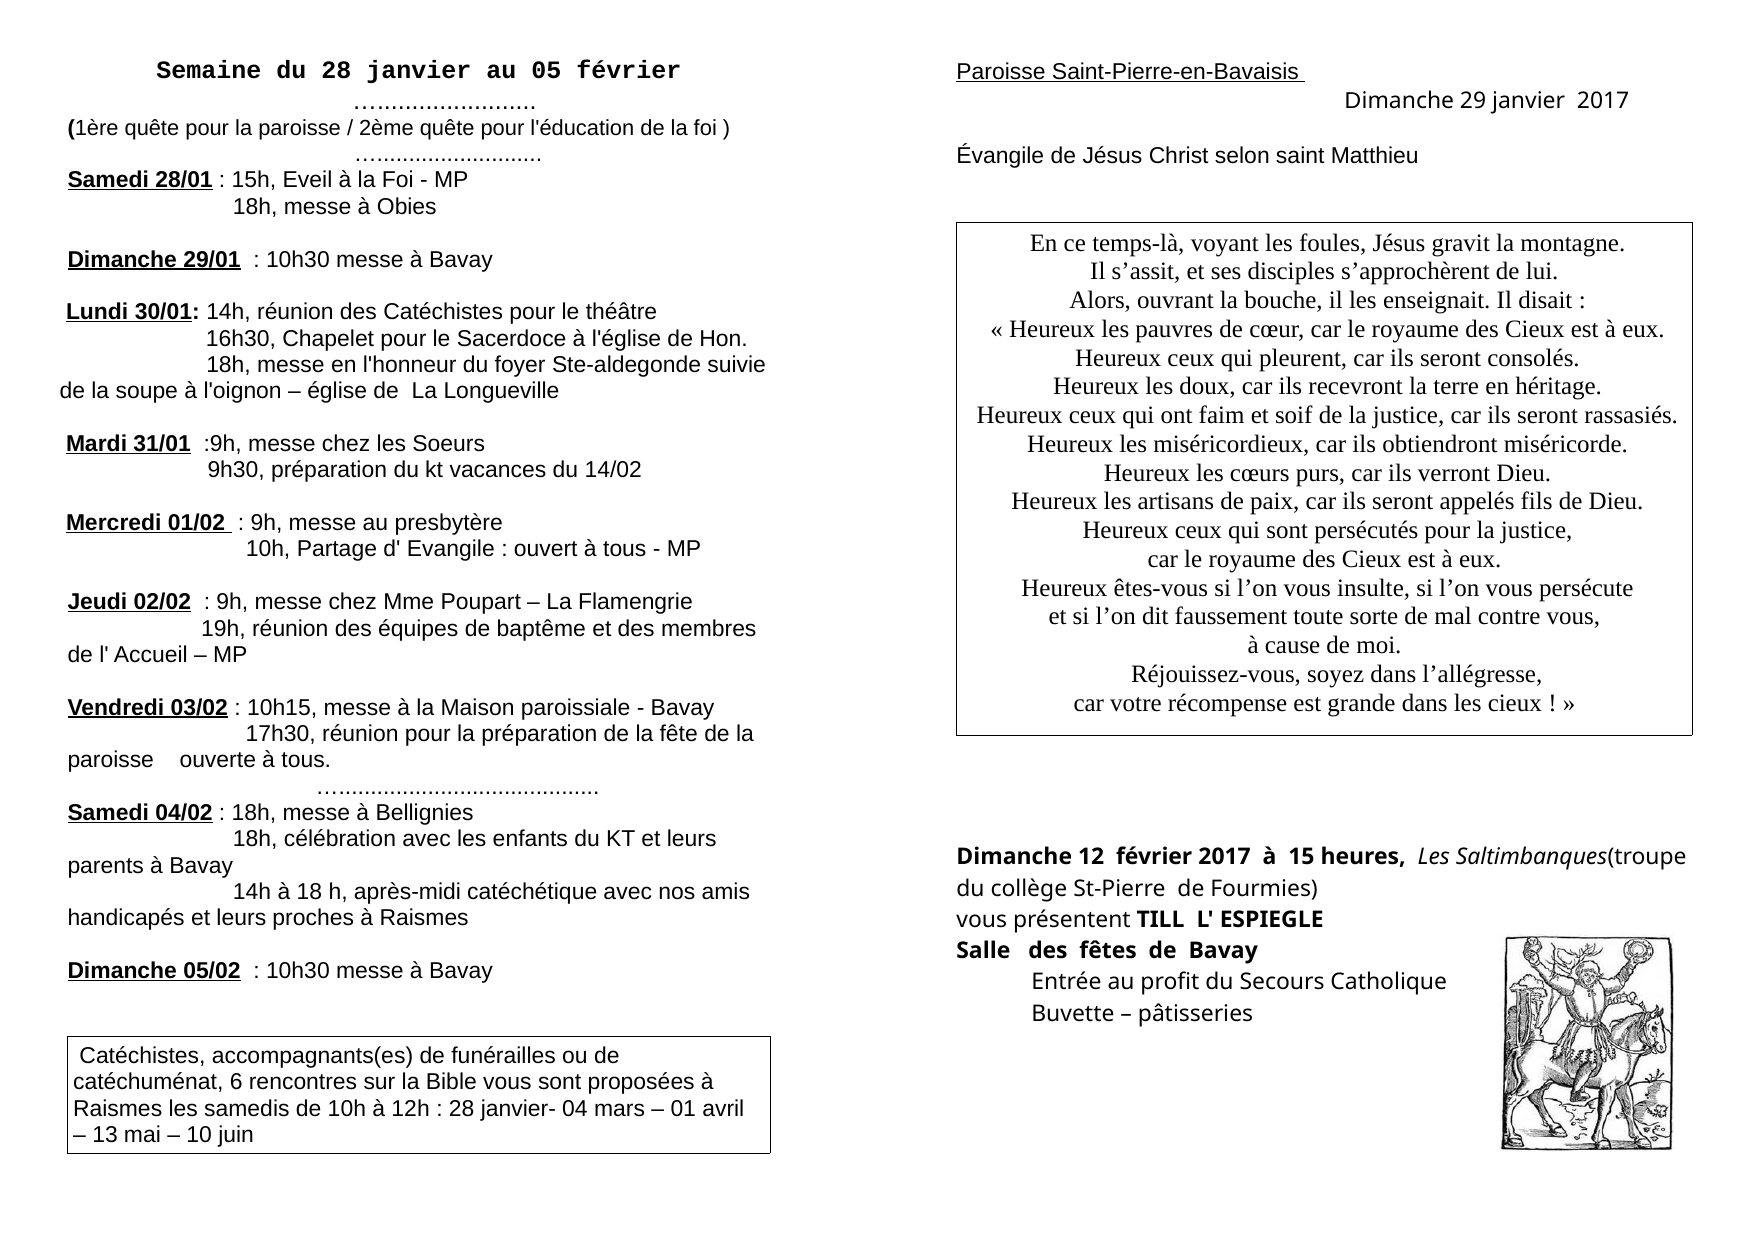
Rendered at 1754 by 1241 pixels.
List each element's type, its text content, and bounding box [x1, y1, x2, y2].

table_header En ce temps-là, voyant les foules, Jésus gravit la montagne. Il s’assit, et ses disciples s’approchèrent de lui. Alors, ouvrant la bouche, il les enseignait. Il disait : « Heureux les pauvres de cœur, car le royaume des Cieux est à eux. Heureux ceux qui pleurent, car ils seront consolés. Heureux les doux, car ils recevront la terre en héritage. Heureux ceux qui ont faim et soif de la justice, car ils seront rassasiés. Heureux les miséricordieux, car ils obtiendront miséricorde. Heureux les cœurs purs, car ils verront Dieu. Heureux les artisans de paix, car ils seront appelés fils de Dieu. Heureux ceux qui sont persécutés pour la justice, car le royaume des Cieux est à eux. Heureux êtes-vous si l’on vous insulte, si l’on vous persécute et si l’on dit faussement toute sorte de mal contre vous, à cause de moi. Réjouissez-vous, soyez dans l’allégresse, car votre récompense est grande dans les cieux ! » [957, 223, 1692, 735]
text Dimanche 12 février 2017 à 15 heures, Les Saltimbanques(troupe du collège St-Pierre de Fourmies) vous présentent TILL L' ESPIEGLE Salle des fêtes de Bavay [956, 840, 1691, 965]
text …......................................... [67, 773, 770, 799]
text de la soupe à l'oignon – église de La Longueville [59, 377, 770, 404]
text Mardi 31/01 :9h, messe chez les Soeurs [59, 430, 770, 456]
text Dimanche 29/01 : 10h30 messe à Bavay [67, 246, 770, 272]
text 10h, Partage d' Evangile : ouvert à tous - MP [67, 535, 770, 562]
list Dimanche 05/02 : 10h30 messe à Bavay [67, 957, 770, 983]
list Lundi 30/01: 14h, réunion des Catéchistes pour le théâtre [59, 298, 770, 324]
text (1ère quête pour la paroisse / 2ème quête pour l'éducation de la foi ) [67, 115, 770, 140]
list Samedi 04/02 : 18h, messe à Bellignies [67, 799, 770, 825]
text 17h30, réunion pour la préparation de la fête de la paroisse ouverte à tous. [67, 720, 770, 773]
text ….......................... [67, 140, 770, 166]
table_header Catéchistes, accompagnants(es) de funérailles ou de catéchuménat, 6 rencontres sur la Bible vous sont proposées à Raismes les samedis de 10h à 12h : 28 janvier- 04 mars – 01 avril – 13 mai – 10 juin [68, 1037, 770, 1153]
text Mercredi 01/02 : 9h, messe au presbytère [59, 509, 770, 535]
text Vendredi 03/02 : 10h15, messe à la Maison paroissiale - Bavay [67, 693, 770, 720]
list 16h30, Chapelet pour le Sacerdoce à l'église de Hon. [59, 324, 770, 351]
text 9h30, préparation du kt vacances du 14/02 [67, 456, 770, 483]
text 19h, réunion des équipes de baptême et des membres de l' Accueil – MP [67, 614, 770, 667]
text Semaine du 28 janvier au 05 février [67, 58, 770, 86]
text Dimanche 29 janvier 2017 [956, 84, 1691, 115]
text Samedi 28/01 : 15h, Eveil à la Foi - MP [67, 166, 770, 193]
text 18h, messe en l'honneur du foyer Ste-aldegonde suivie [59, 351, 770, 377]
text 18h, messe à Obies [67, 193, 770, 219]
list 18h, célébration avec les enfants du KT et leurs parents à Bavay 14h à 18 h, après-midi catéchétique avec nos amis handicapés et leurs proches à Raismes [67, 825, 770, 931]
picture [1499, 934, 1674, 1152]
text …....................... [67, 86, 770, 115]
text Évangile de Jésus Christ selon saint Matthieu [956, 142, 1691, 168]
list Entrée au profit du Secours Catholique Buvette – pâtisseries [994, 965, 1499, 1028]
text Paroisse Saint-Pierre-en-Bavaisis [956, 58, 1691, 84]
text Jeudi 02/02 : 9h, messe chez Mme Poupart – La Flamengrie [67, 588, 770, 614]
